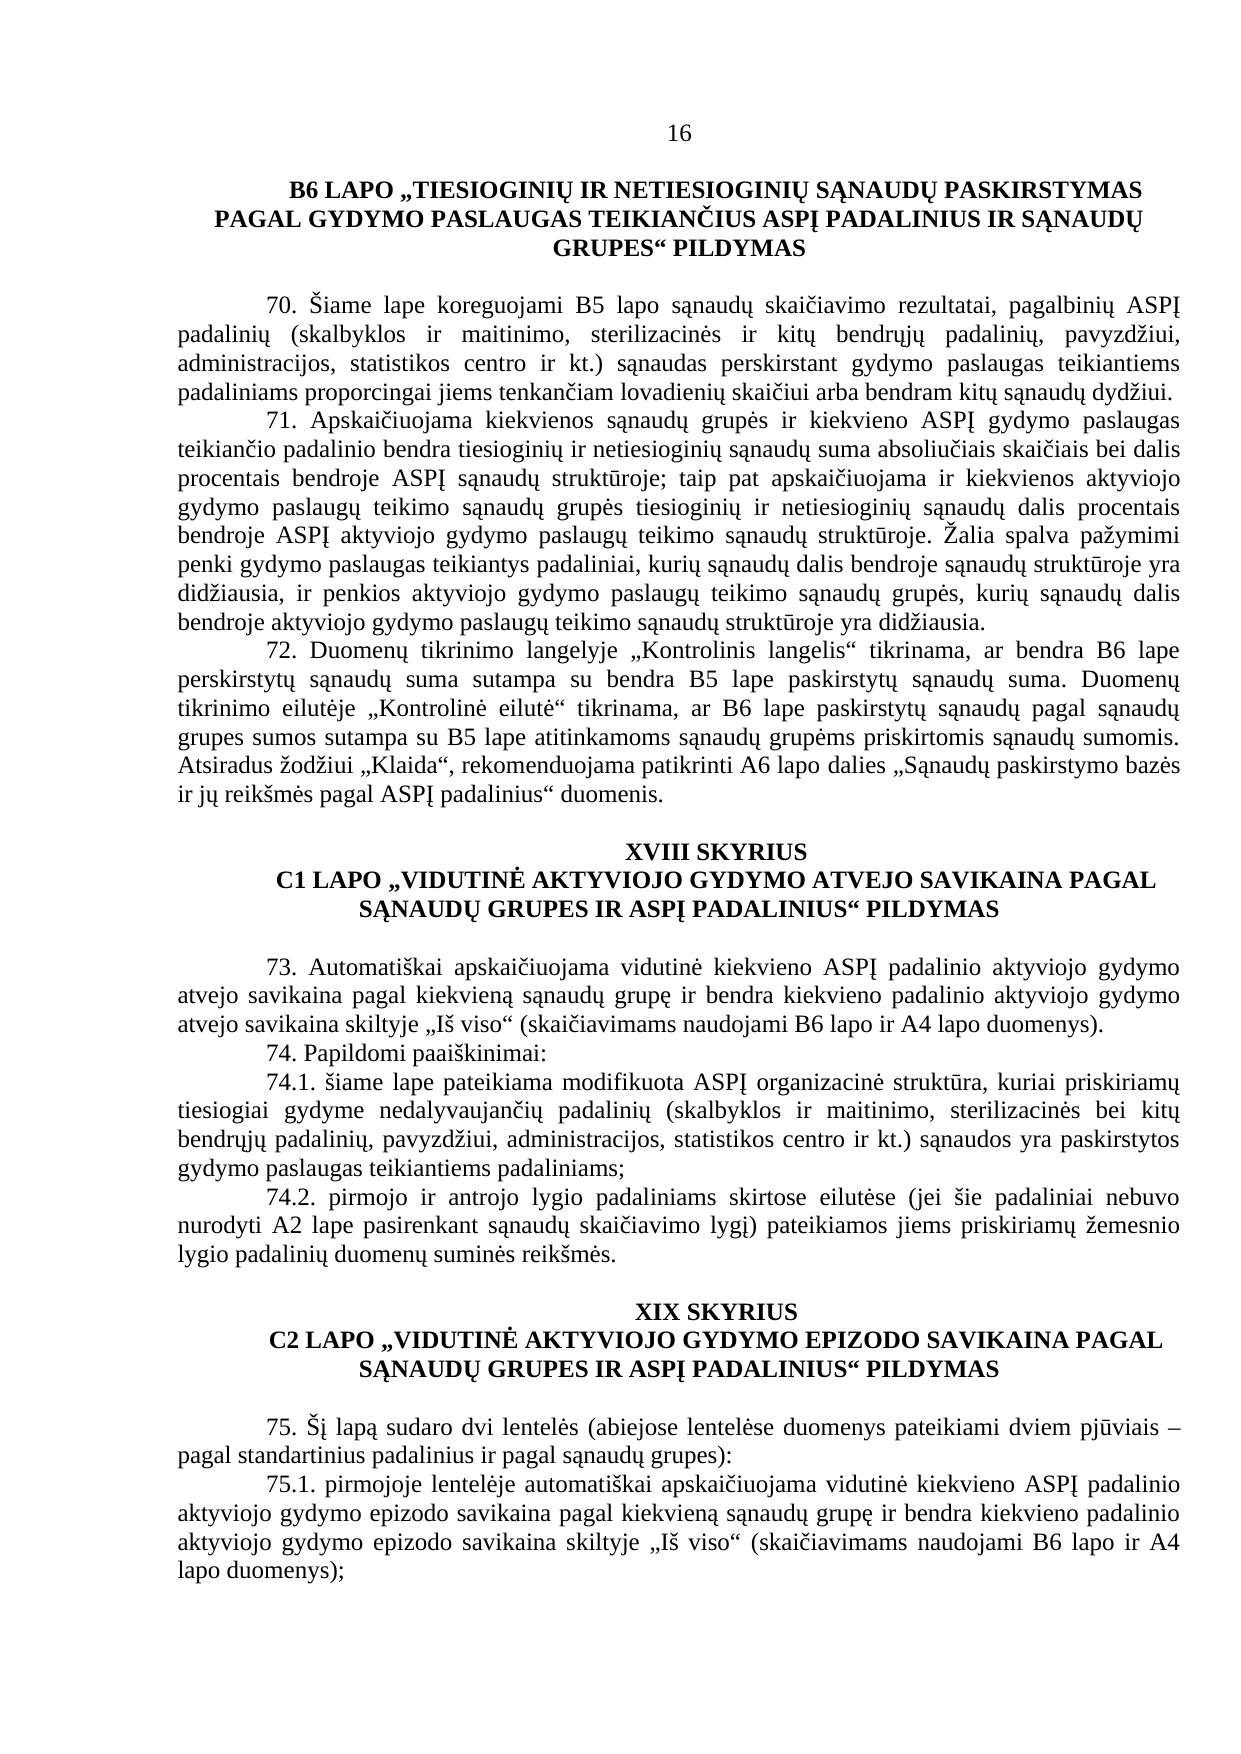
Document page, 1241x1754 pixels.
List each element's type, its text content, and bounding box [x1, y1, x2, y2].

text 72. Duomenų tikrinimo langelyje „Kontrolinis langelis“ tikrinama, ar bendra B6 lape perskirstytų sąnaudų suma sutampa su bendra B5 lape paskirstytų sąnaudų suma. Duomenų tikrinimo eilutėje „Kontrolinė eilutė“ tikrinama, ar B6 lape paskirstytų sąnaudų pagal sąnaudų grupes sumos sutampa su B5 lape atitinkamoms sąnaudų grupėms priskirtomis sąnaudų sumomis. Atsiradus žodžiui „Klaida“, rekomenduojama patikrinti A6 lapo dalies „Sąnaudų paskirstymo bazės ir jų reikšmės pagal ASPĮ padalinius“ duomenis. [177, 636, 1181, 808]
text 75.1. pirmojoje lentelėje automatiškai apskaičiuojama vidutinė kiekvieno ASPĮ padalinio aktyviojo gydymo epizodo savikaina pagal kiekvieną sąnaudų grupę ir bendra kiekvieno padalinio aktyviojo gydymo epizodo savikaina skiltyje „Iš viso“ (skaičiavimams naudojami B6 lapo ir A4 lapo duomenys); [177, 1469, 1181, 1584]
text 71. Apskaičiuojama kiekvienos sąnaudų grupės ir kiekvieno ASPĮ gydymo paslaugas teikiančio padalinio bendra tiesioginių ir netiesioginių sąnaudų suma absoliučiais skaičiais bei dalis procentais bendroje ASPĮ sąnaudų struktūroje; taip pat apskaičiuojama ir kiekvienos aktyviojo gydymo paslaugų teikimo sąnaudų grupės tiesioginių ir netiesioginių sąnaudų dalis procentais bendroje ASPĮ aktyviojo gydymo paslaugų teikimo sąnaudų struktūroje. Žalia spalva pažymimi penki gydymo paslaugas teikiantys padaliniai, kurių sąnaudų dalis bendroje sąnaudų struktūroje yra didžiausia, ir penkios aktyviojo gydymo paslaugų teikimo sąnaudų grupės, kurių sąnaudų dalis bendroje aktyviojo gydymo paslaugų teikimo sąnaudų struktūroje yra didžiausia. [177, 406, 1181, 636]
text XVIII SKYRIUS [177, 837, 1181, 866]
text C1 LAPO „VIDUTINĖ AKTYVIOJO GYDYMO ATVEJO SAVIKAINA PAGAL SĄNAUDŲ GRUPES IR ASPĮ PADALINIUS“ PILDYMAS [177, 866, 1181, 923]
text C2 LAPO „VIDUTINĖ AKTYVIOJO GYDYMO EPIZODO SAVIKAINA PAGAL SĄNAUDŲ GRUPES IR ASPĮ PADALINIUS“ PILDYMAS [177, 1326, 1181, 1383]
text 74.2. pirmojo ir antrojo lygio padaliniams skirtose eilutėse (jei šie padaliniai nebuvo nurodyti A2 lape pasirenkant sąnaudų skaičiavimo lygį) pateikiamos jiems priskiriamų žemesnio lygio padalinių duomenų suminės reikšmės. [177, 1182, 1181, 1268]
text 73. Automatiškai apskaičiuojama vidutinė kiekvieno ASPĮ padalinio aktyviojo gydymo atvejo savikaina pagal kiekvieną sąnaudų grupę ir bendra kiekvieno padalinio aktyviojo gydymo atvejo savikaina skiltyje „Iš viso“ (skaičiavimams naudojami B6 lapo ir A4 lapo duomenys). [177, 952, 1181, 1038]
text 75. Šį lapą sudaro dvi lentelės (abiejose lentelėse duomenys pateikiami dviem pjūviais – pagal standartinius padalinius ir pagal sąnaudų grupes): [177, 1412, 1181, 1469]
text B6 LAPO „TIESIOGINIŲ IR NETIESIOGINIŲ SĄNAUDŲ PASKIRSTYMAS PAGAL GYDYMO PASLAUGAS TEIKIANČIUS ASPĮ PADALINIUS IR SĄNAUDŲ GRUPES“ PILDYMAS [177, 176, 1181, 262]
text XIX SKYRIUS [177, 1297, 1181, 1326]
text 70. Šiame lape koreguojami B5 lapo sąnaudų skaičiavimo rezultatai, pagalbinių ASPĮ padalinių (skalbyklos ir maitinimo, sterilizacinės ir kitų bendrųjų padalinių, pavyzdžiui, administracijos, statistikos centro ir kt.) sąnaudas perskirstant gydymo paslaugas teikiantiems padaliniams proporcingai jiems tenkančiam lovadienių skaičiui arba bendram kitų sąnaudų dydžiui. [177, 291, 1181, 406]
text 74.1. šiame lape pateikiama modifikuota ASPĮ organizacinė struktūra, kuriai priskiriamų tiesiogiai gydyme nedalyvaujančių padalinių (skalbyklos ir maitinimo, sterilizacinės bei kitų bendrųjų padalinių, pavyzdžiui, administracijos, statistikos centro ir kt.) sąnaudos yra paskirstytos gydymo paslaugas teikiantiems padaliniams; [177, 1067, 1181, 1182]
text 74. Papildomi paaiškinimai: [177, 1038, 1181, 1067]
